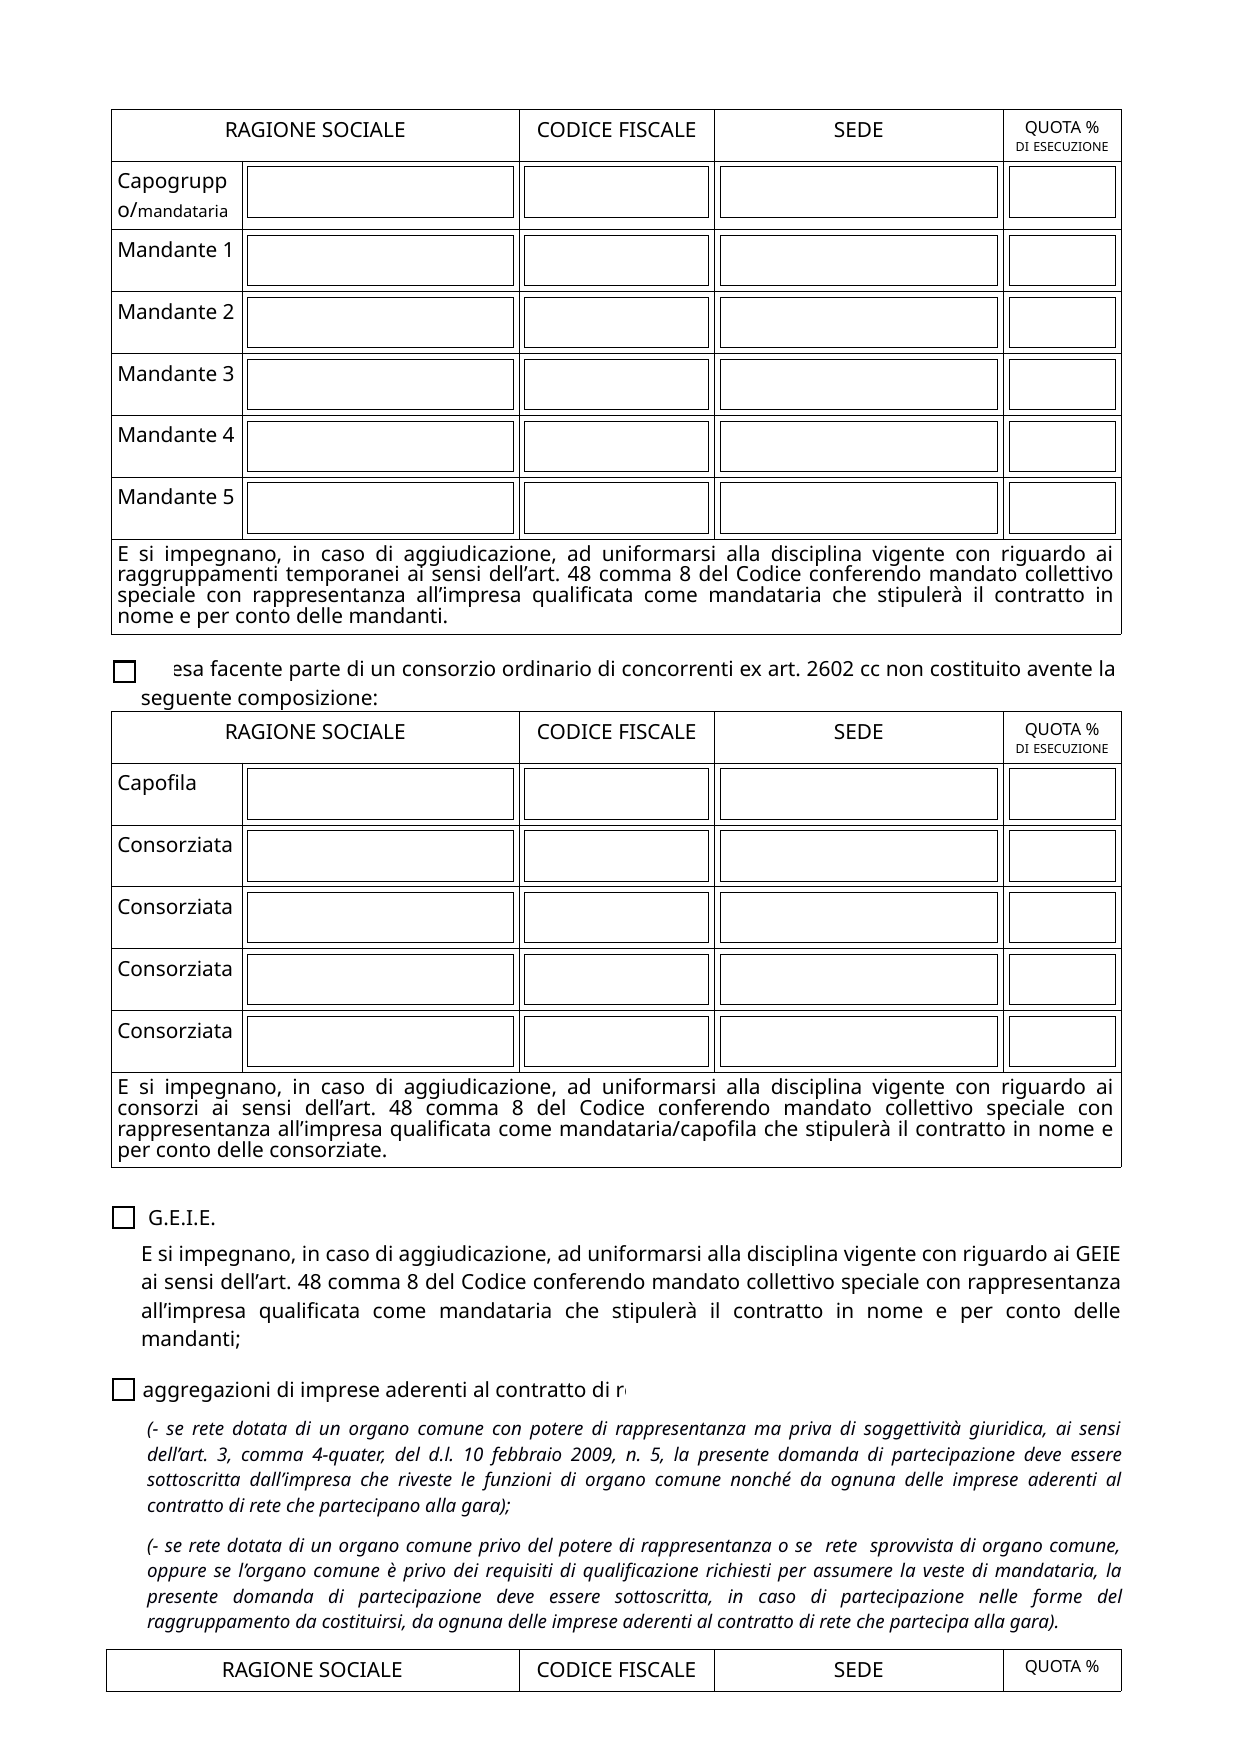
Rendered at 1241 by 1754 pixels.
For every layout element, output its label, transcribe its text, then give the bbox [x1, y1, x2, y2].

table_cell E si impegnano, in caso di aggiudicazione, ad uniformarsi alla disciplina vigente con riguardo ai raggruppamenti temporanei ai sensi dell’art. 48 comma 8 del Codice conferendo mandato collettivo speciale con rappresentanza all’impresa qualificata come mandataria che stipulerà il contratto in nome e per conto delle mandanti. [112, 540, 1121, 633]
table_header SEDE [715, 712, 1003, 763]
table_cell Consorziata [112, 949, 242, 1010]
table_cell [1004, 230, 1121, 291]
table_cell [243, 1011, 519, 1072]
table_cell [715, 230, 1003, 291]
table_cell Mandante 4 [112, 416, 242, 477]
table_cell [715, 1011, 1003, 1072]
table_header RAGIONE SOCIALE [112, 712, 519, 763]
table_cell [715, 887, 1003, 948]
table_header CODICE FISCALE [520, 1650, 714, 1691]
table_cell [1004, 949, 1121, 1010]
table_cell Consorziata [112, 1011, 242, 1072]
table_cell [1004, 416, 1121, 477]
table_cell [520, 764, 714, 824]
table_header CODICE FISCALE [520, 110, 714, 161]
table_cell [715, 162, 1003, 229]
table_cell E si impegnano, in caso di aggiudicazione, ad uniformarsi alla disciplina vigente con riguardo ai consorzi ai sensi dell’art. 48 comma 8 del Codice conferendo mandato collettivo speciale con rappresentanza all’impresa qualificata come mandataria/capofila che stipulerà il contratto in nome e per conto delle consorziate. [112, 1073, 1121, 1167]
table_cell [715, 764, 1003, 824]
table_cell [243, 354, 519, 415]
table_cell [715, 354, 1003, 415]
table_cell [1004, 292, 1121, 353]
table_cell [520, 887, 714, 948]
table_cell [715, 826, 1003, 886]
text E si impegnano, in caso di aggiudicazione, ad uniformarsi alla disciplina vigente con riguardo ai GEIE ai sensi dell’art. 48 comma 8 del Codice conferendo mandato collettivo speciale con rappresentanza all’impresa qualificata come mandataria che stipulerà il contratto in nome e per conto delle mandanti; [141, 1239, 1123, 1353]
table_cell Mandante 5 [112, 478, 242, 538]
table_header RAGIONE SOCIALE [112, 110, 519, 161]
table_header SEDE [715, 110, 1003, 161]
text (- se rete dotata di un organo comune privo del potere di rappresentanza o se rete sprovvista di organo comune, oppure se l’organo comune è privo dei requisiti di qualificazione richiesti per assumere la veste di mandataria, la presente domanda di partecipazione deve essere sottoscritta, in caso di partecipazione nelle forme del raggruppamento da costituirsi, da ognuna delle imprese aderenti al contratto di rete che partecipa alla gara). [147, 1532, 1123, 1634]
table_cell [1004, 764, 1121, 824]
table_cell [520, 1011, 714, 1072]
table_header QUOTA % DI ESECUZIONE [1004, 712, 1121, 763]
table_cell [243, 949, 519, 1010]
table_header QUOTA % [1004, 1650, 1121, 1691]
table_cell [520, 230, 714, 291]
table_cell Capogruppo/mandataria [112, 162, 242, 229]
table_header QUOTA % DI ESECUZIONE [1004, 110, 1121, 161]
table_cell [715, 416, 1003, 477]
table_cell [1004, 887, 1121, 948]
table_cell [715, 478, 1003, 538]
table_cell [715, 949, 1003, 1010]
table_cell [520, 478, 714, 538]
table_cell [243, 292, 519, 353]
table_cell [1004, 478, 1121, 538]
table_cell [520, 826, 714, 886]
table_header SEDE [715, 1650, 1003, 1691]
table_cell [243, 764, 519, 824]
table_cell Consorziata [112, 887, 242, 948]
table_cell Mandante 2 [112, 292, 242, 353]
table_cell [243, 887, 519, 948]
table_cell [520, 949, 714, 1010]
table_cell [1004, 354, 1121, 415]
table_cell Capofila [112, 764, 242, 824]
table_cell Mandante 3 [112, 354, 242, 415]
text (- se rete dotata di un organo comune con potere di rappresentanza ma priva di soggettività giuridica, ai sensi dell’art. 3, comma 4-quater, del d.l. 10 febbraio 2009, n. 5, la presente domanda di partecipazione deve essere sottoscritta dall’impresa che riveste le funzioni di organo comune nonché da ognuna delle imprese aderenti al contratto di rete che partecipano alla gara); [147, 1416, 1123, 1518]
table_cell [243, 478, 519, 538]
table_cell [243, 416, 519, 477]
text impresa facente parte di un consorzio ordinario di concorrenti ex art. 2602 cc non costituito avente la seguente composizione: [94, 654, 1123, 711]
table_cell [520, 416, 714, 477]
table_cell Mandante 1 [112, 230, 242, 291]
table_cell Consorziata [112, 826, 242, 886]
table_cell [1004, 826, 1121, 886]
table_cell [715, 292, 1003, 353]
table_header CODICE FISCALE [520, 712, 714, 763]
table_cell [1004, 162, 1121, 229]
table_cell [520, 354, 714, 415]
table_cell [243, 230, 519, 291]
table_cell [520, 162, 714, 229]
table_cell [243, 826, 519, 886]
table_cell [1004, 1011, 1121, 1072]
table_cell [520, 292, 714, 353]
table_header RAGIONE SOCIALE [107, 1650, 519, 1691]
table_cell [243, 162, 519, 229]
